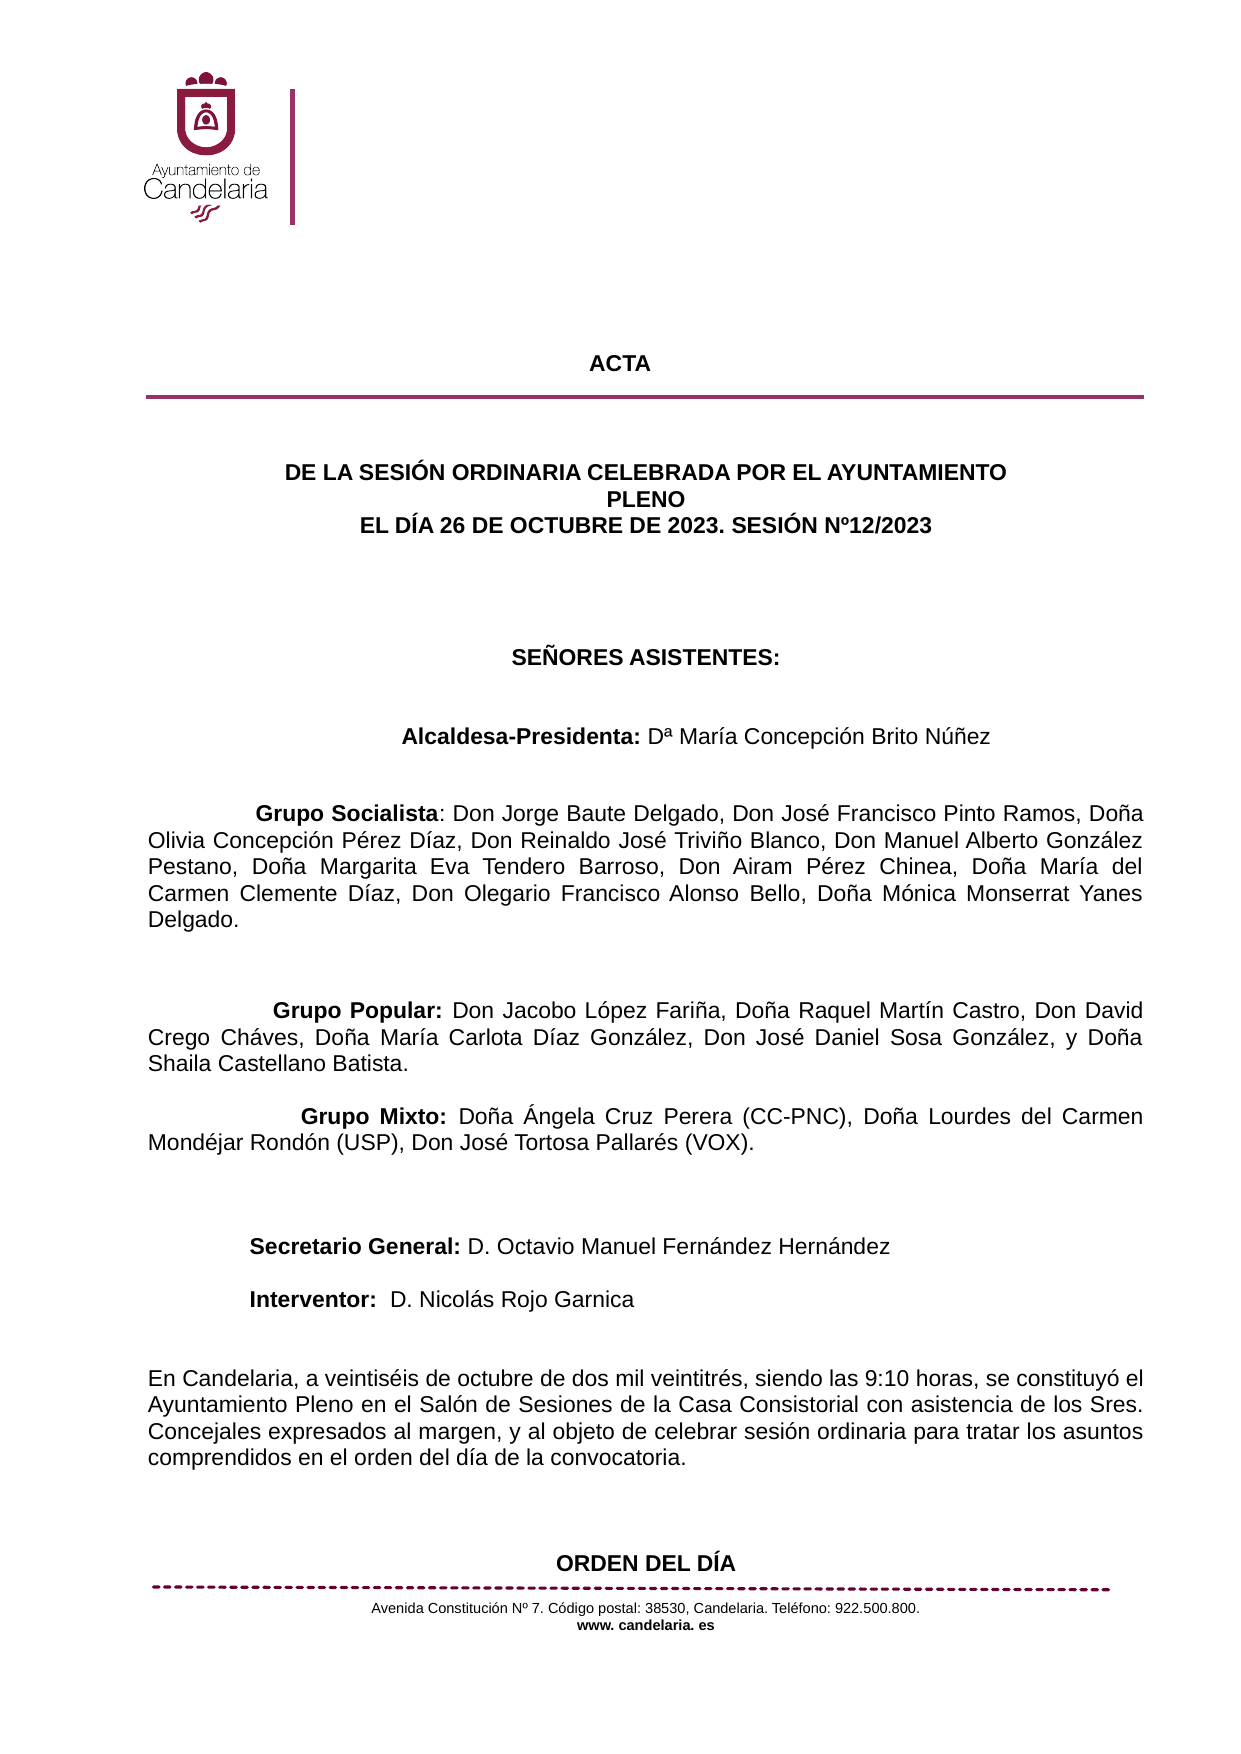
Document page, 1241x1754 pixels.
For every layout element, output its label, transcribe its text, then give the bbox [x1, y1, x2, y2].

table_cell ACTA [382, 350, 738, 378]
subtitle Grupo Socialista: Don Jorge Baute Delgado, Don José Francisco Pinto Ramos, Doña Olivia Concepción Pérez Díaz, Don Reinaldo José Triviño Blanco, Don Manuel Alberto González Pestano, Doña Margarita Eva Tendero Barroso, Don Airam Pérez Chinea, Doña María del Carmen Clemente Díaz, Don Olegario Francisco Alonso Bello, Doña Mónica Monserrat Yanes Delgado. [148, 800, 1144, 932]
table_header [382, 295, 738, 322]
text ORDEN DEL DÍA [148, 1549, 1144, 1576]
table_cell [871, 350, 1137, 378]
table_cell [148, 322, 382, 350]
text SEÑORES ASISTENTES: [148, 644, 1144, 670]
table_header [738, 295, 871, 322]
table_cell [382, 322, 738, 350]
text EL DÍA 26 DE OCTUBRE DE 2023. SESIÓN Nº12/2023 [148, 512, 1144, 538]
text Interventor: D. Nicolás Rojo Garnica [148, 1286, 1144, 1312]
text Grupo Mixto: Doña Ángela Cruz Perera (CC-PNC), Doña Lourdes del Carmen Mondéjar Rondón (USP), Don José Tortosa Pallarés (VOX). [148, 1103, 1144, 1156]
table_cell [871, 322, 1137, 350]
table_cell [148, 350, 382, 378]
table_cell [738, 322, 871, 350]
table_header [871, 295, 1137, 322]
text Alcaldesa-Presidenta: Dª María Concepción Brito Núñez [148, 723, 1240, 749]
text Grupo Popular: Don Jacobo López Fariña, Doña Raquel Martín Castro, Don David Crego Cháves, Doña María Carlota Díaz González, Don José Daniel Sosa González, y Doña Shaila Castellano Batista. [148, 997, 1144, 1076]
text Secretario General: D. Octavio Manuel Fernández Hernández [148, 1233, 1144, 1259]
text PLENO [148, 486, 1144, 512]
table_cell [738, 350, 871, 378]
text DE LA SESIÓN ORDINARIA CELEBRADA POR EL AYUNTAMIENTO [148, 459, 1144, 486]
text En Candelaria, a veintiséis de octubre de dos mil veintitrés, siendo las 9:10 horas, se constituyó el Ayuntamiento Pleno en el Salón de Sesiones de la Casa Consistorial con asistencia de los Sres. Concejales expresados al margen, y al objeto de celebrar sesión ordinaria para tratar los asuntos comprendidos en el orden del día de la convocatoria. [148, 1365, 1144, 1470]
table_header [148, 295, 382, 322]
